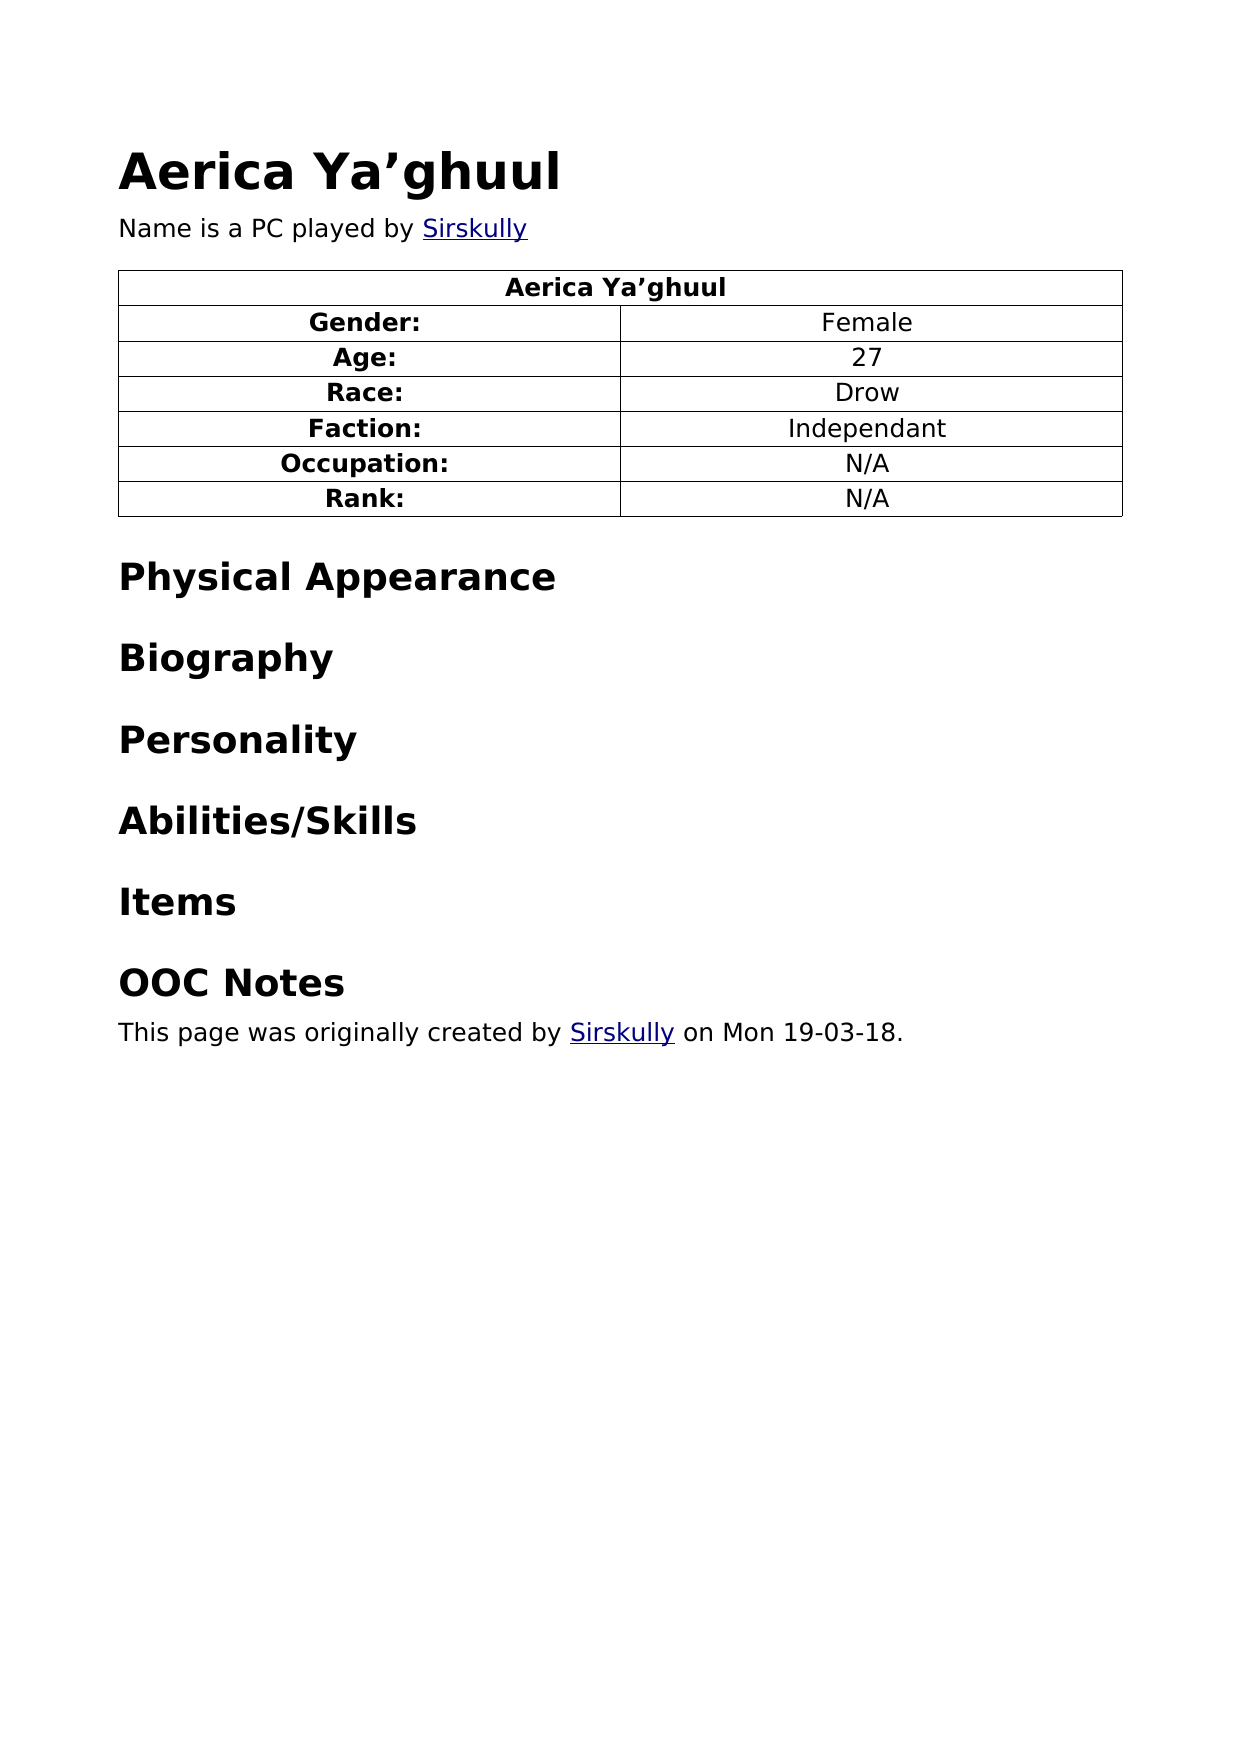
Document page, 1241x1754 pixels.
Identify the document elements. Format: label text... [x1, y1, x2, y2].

text Name is a PC played by Sirskully [118, 214, 1122, 243]
table_cell Independant [621, 412, 1122, 446]
text This page was originally created by Sirskully on Mon 19-03-18. [118, 1018, 1122, 1047]
table_cell Race: [119, 377, 620, 411]
table_cell Drow [621, 377, 1122, 411]
table_cell Occupation: [119, 447, 620, 481]
table_cell Female [621, 306, 1122, 341]
table_cell Gender: [119, 306, 620, 341]
table_cell Faction: [119, 412, 620, 446]
subtitle Abilities/Skills [118, 799, 1122, 843]
table_header Aerica Ya’ghuul [119, 271, 1122, 305]
subtitle Aerica Ya’ghuul [118, 143, 1122, 201]
table_cell Age: [119, 342, 620, 376]
table_cell N/A [621, 447, 1122, 481]
subtitle Personality [118, 718, 1122, 762]
table_cell 27 [621, 342, 1122, 376]
table_cell Rank: [119, 482, 620, 516]
subtitle Physical Appearance [118, 556, 1122, 599]
subtitle OOC Notes [118, 962, 1122, 1005]
table_cell N/A [621, 482, 1122, 516]
subtitle Biography [118, 637, 1122, 681]
subtitle Items [118, 881, 1122, 924]
